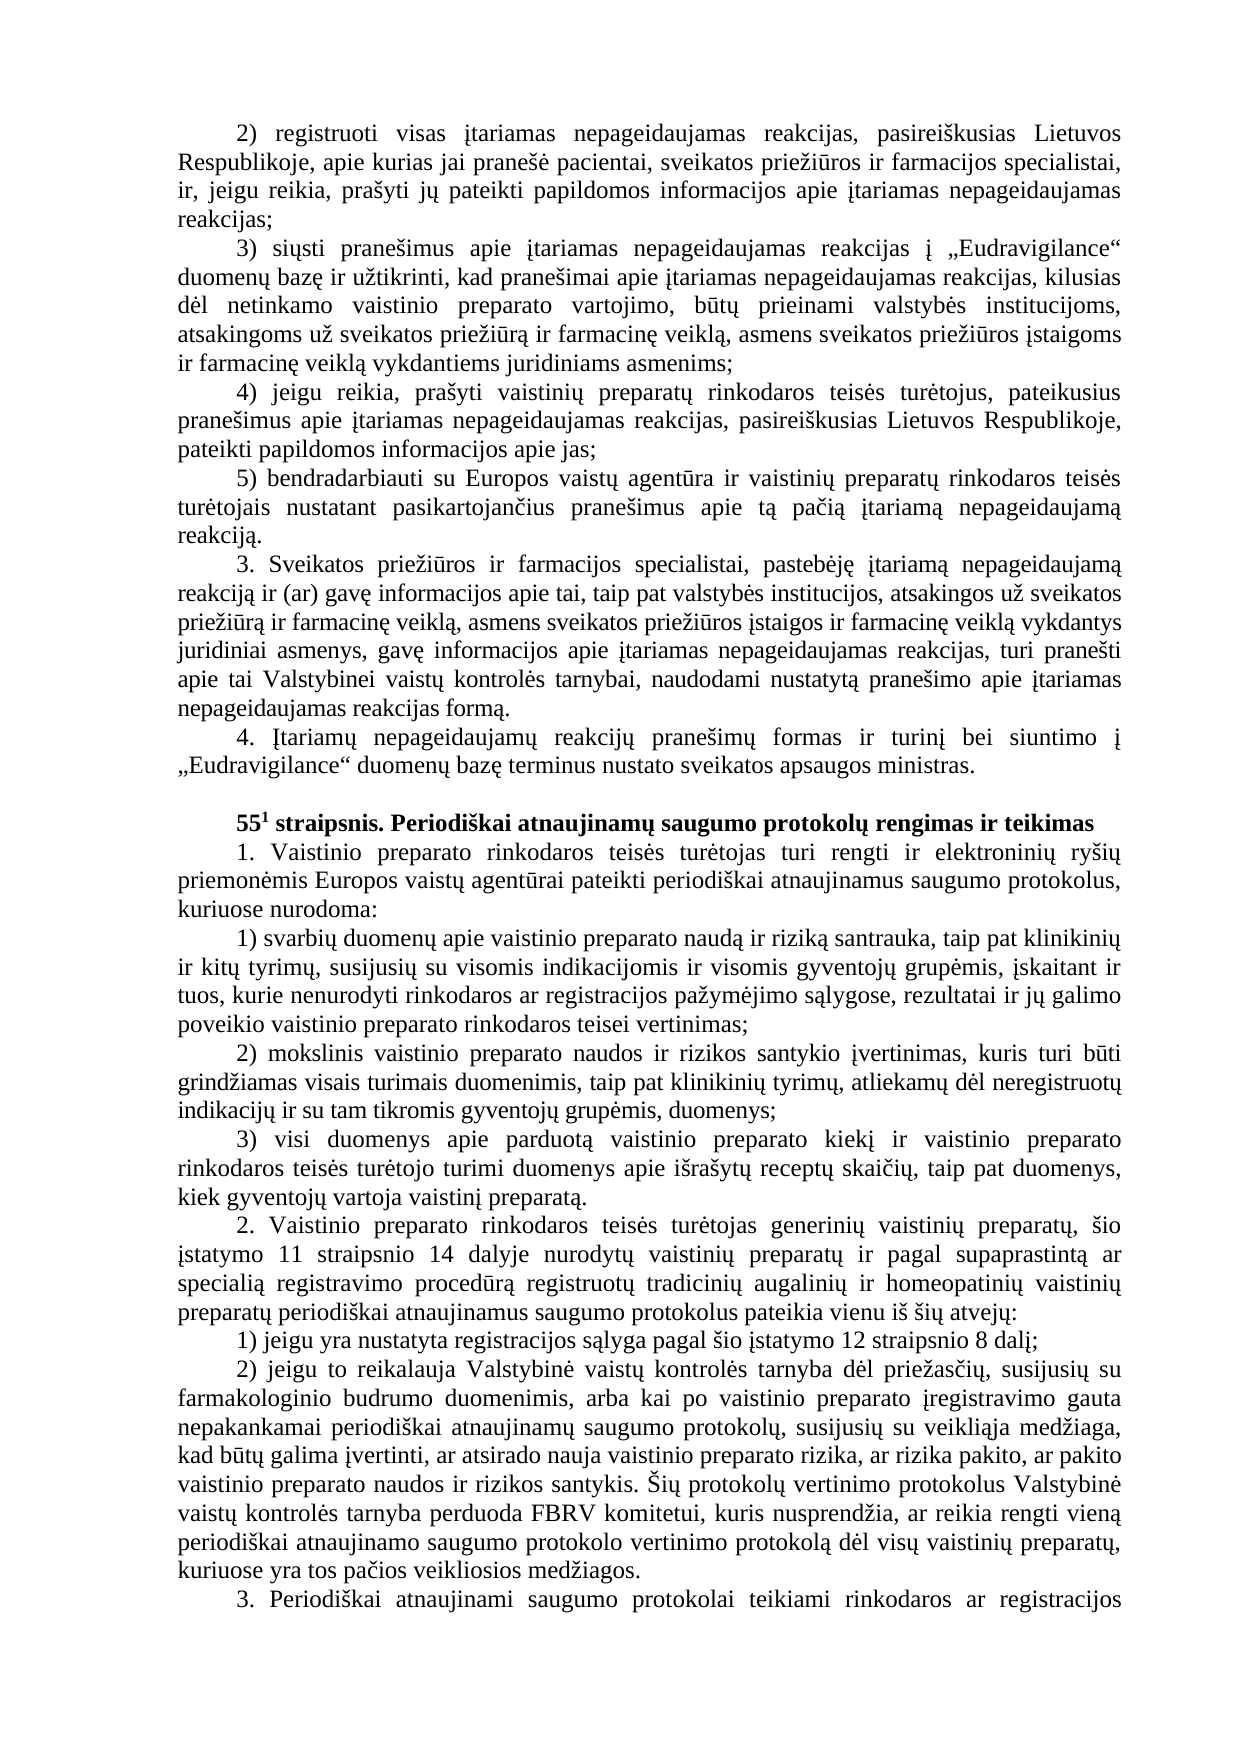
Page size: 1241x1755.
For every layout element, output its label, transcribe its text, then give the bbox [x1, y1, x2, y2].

text 3. Periodiškai atnaujinami saugumo protokolai teikiami rinkodaros ar registracijos [177, 1584, 1122, 1613]
text 1. Vaistinio preparato rinkodaros teisės turėtojas turi rengti ir elektroninių ryšių priemonėmis Europos vaistų agentūrai pateikti periodiškai atnaujinamus saugumo protokolus, kuriuose nurodoma: [177, 837, 1122, 923]
text 3) siųsti pranešimus apie įtariamas nepageidaujamas reakcijas į „Eudravigilance“ duomenų bazę ir užtikrinti, kad pranešimai apie įtariamas nepageidaujamas reakcijas, kilusias dėl netinkamo vaistinio preparato vartojimo, būtų prieinami valstybės institucijoms, atsakingoms už sveikatos priežiūrą ir farmacinę veiklą, asmens sveikatos priežiūros įstaigoms ir farmacinę veiklą vykdantiems juridiniams asmenims; [177, 233, 1122, 377]
text 4. Įtariamų nepageidaujamų reakcijų pranešimų formas ir turinį bei siuntimo į „Eudravigilance“ duomenų bazę terminus nustato sveikatos apsaugos ministras. [177, 722, 1122, 779]
text 551 straipsnis. Periodiškai atnaujinamų saugumo protokolų rengimas ir teikimas [177, 808, 1122, 837]
text 2) jeigu to reikalauja Valstybinė vaistų kontrolės tarnyba dėl priežasčių, susijusių su farmakologinio budrumo duomenimis, arba kai po vaistinio preparato įregistravimo gauta nepakankamai periodiškai atnaujinamų saugumo protokolų, susijusių su veikliąja medžiaga, kad būtų galima įvertinti, ar atsirado nauja vaistinio preparato rizika, ar rizika pakito, ar pakito vaistinio preparato naudos ir rizikos santykis. Šių protokolų vertinimo protokolus Valstybinė vaistų kontrolės tarnyba perduoda FBRV komitetui, kuris nusprendžia, ar reikia rengti vieną periodiškai atnaujinamo saugumo protokolo vertinimo protokolą dėl visų vaistinių preparatų, kuriuose yra tos pačios veikliosios medžiagos. [177, 1354, 1122, 1584]
text 1) jeigu yra nustatyta registracijos sąlyga pagal šio įstatymo 12 straipsnio 8 dalį; [177, 1326, 1122, 1354]
text 2) mokslinis vaistinio preparato naudos ir rizikos santykio įvertinimas, kuris turi būti grindžiamas visais turimais duomenimis, taip pat klinikinių tyrimų, atliekamų dėl neregistruotų indikacijų ir su tam tikromis gyventojų grupėmis, duomenys; [177, 1038, 1122, 1124]
text 2. Vaistinio preparato rinkodaros teisės turėtojas generinių vaistinių preparatų, šio įstatymo 11 straipsnio 14 dalyje nurodytų vaistinių preparatų ir pagal supaprastintą ar specialią registravimo procedūrą registruotų tradicinių augalinių ir homeopatinių vaistinių preparatų periodiškai atnaujinamus saugumo protokolus pateikia vienu iš šių atvejų: [177, 1211, 1122, 1326]
text 2) registruoti visas įtariamas nepageidaujamas reakcijas, pasireiškusias Lietuvos Respublikoje, apie kurias jai pranešė pacientai, sveikatos priežiūros ir farmacijos specialistai, ir, jeigu reikia, prašyti jų pateikti papildomos informacijos apie įtariamas nepageidaujamas reakcijas; [177, 118, 1122, 233]
text 4) jeigu reikia, prašyti vaistinių preparatų rinkodaros teisės turėtojus, pateikusius pranešimus apie įtariamas nepageidaujamas reakcijas, pasireiškusias Lietuvos Respublikoje, pateikti papildomos informacijos apie jas; [177, 377, 1122, 463]
text 5) bendradarbiauti su Europos vaistų agentūra ir vaistinių preparatų rinkodaros teisės turėtojais nustatant pasikartojančius pranešimus apie tą pačią įtariamą nepageidaujamą reakciją. [177, 463, 1122, 549]
text 3. Sveikatos priežiūros ir farmacijos specialistai, pastebėję įtariamą nepageidaujamą reakciją ir (ar) gavę informacijos apie tai, taip pat valstybės institucijos, atsakingos už sveikatos priežiūrą ir farmacinę veiklą, asmens sveikatos priežiūros įstaigos ir farmacinę veiklą vykdantys juridiniai asmenys, gavę informacijos apie įtariamas nepageidaujamas reakcijas, turi pranešti apie tai Valstybinei vaistų kontrolės tarnybai, naudodami nustatytą pranešimo apie įtariamas nepageidaujamas reakcijas formą. [177, 549, 1122, 722]
text 3) visi duomenys apie parduotą vaistinio preparato kiekį ir vaistinio preparato rinkodaros teisės turėtojo turimi duomenys apie išrašytų receptų skaičių, taip pat duomenys, kiek gyventojų vartoja vaistinį preparatą. [177, 1124, 1122, 1211]
text 1) svarbių duomenų apie vaistinio preparato naudą ir riziką santrauka, taip pat klinikinių ir kitų tyrimų, susijusių su visomis indikacijomis ir visomis gyventojų grupėmis, įskaitant ir tuos, kurie nenurodyti rinkodaros ar registracijos pažymėjimo sąlygose, rezultatai ir jų galimo poveikio vaistinio preparato rinkodaros teisei vertinimas; [177, 923, 1122, 1038]
